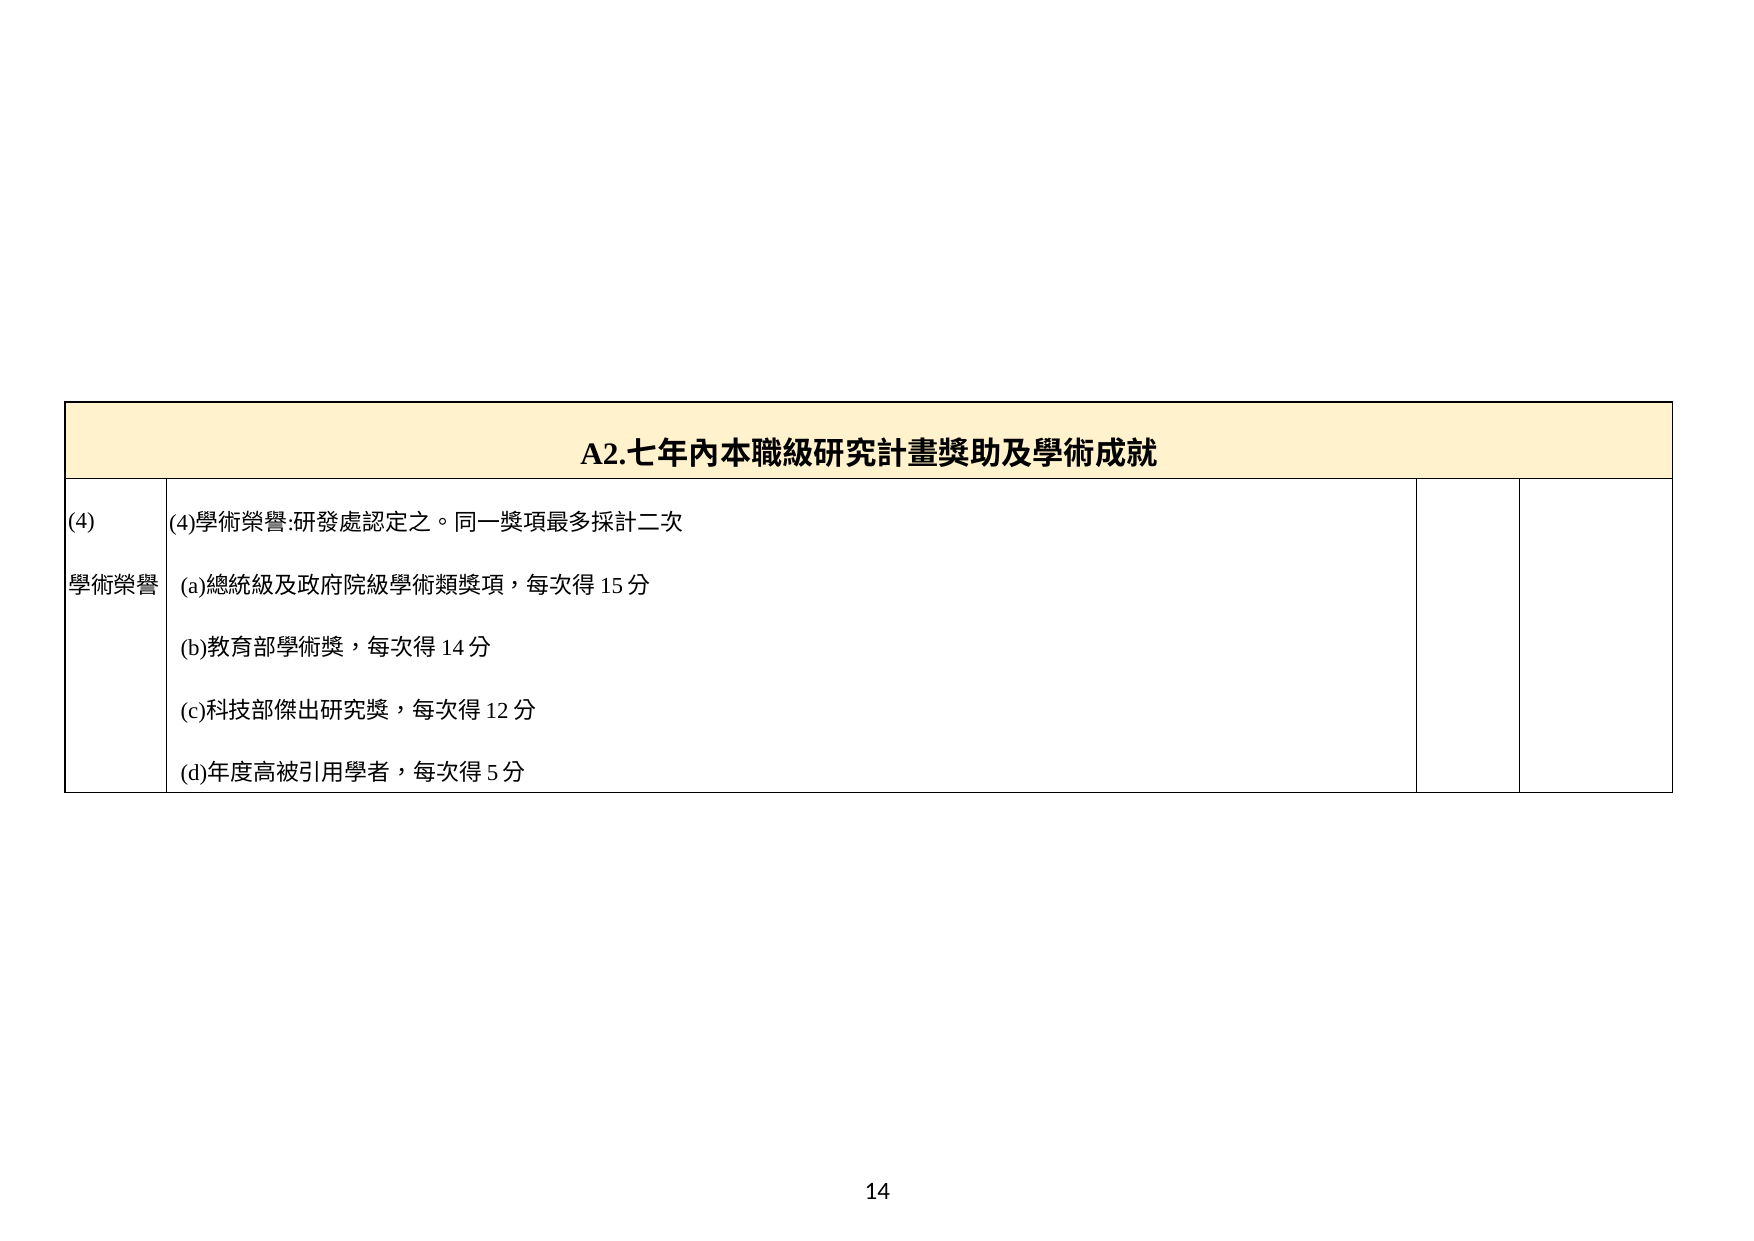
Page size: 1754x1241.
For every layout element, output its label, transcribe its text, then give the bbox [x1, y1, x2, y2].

table_cell [1520, 479, 1672, 792]
table_cell (4)學術榮譽:研發處認定之。同一獎項最多採計二次 (a)總統級及政府院級學術類獎項，每次得15分 (b)教育部學術獎，每次得14分 (c)科技部傑出研究獎，每次得12分 (d)年度高被引用學者，每次得5分 [167, 479, 1416, 792]
table_header A2.七年內本職級研究計畫獎助及學術成就 [66, 403, 1672, 478]
table_cell (4) 學術榮譽 [66, 479, 166, 792]
table_cell [1417, 479, 1519, 792]
